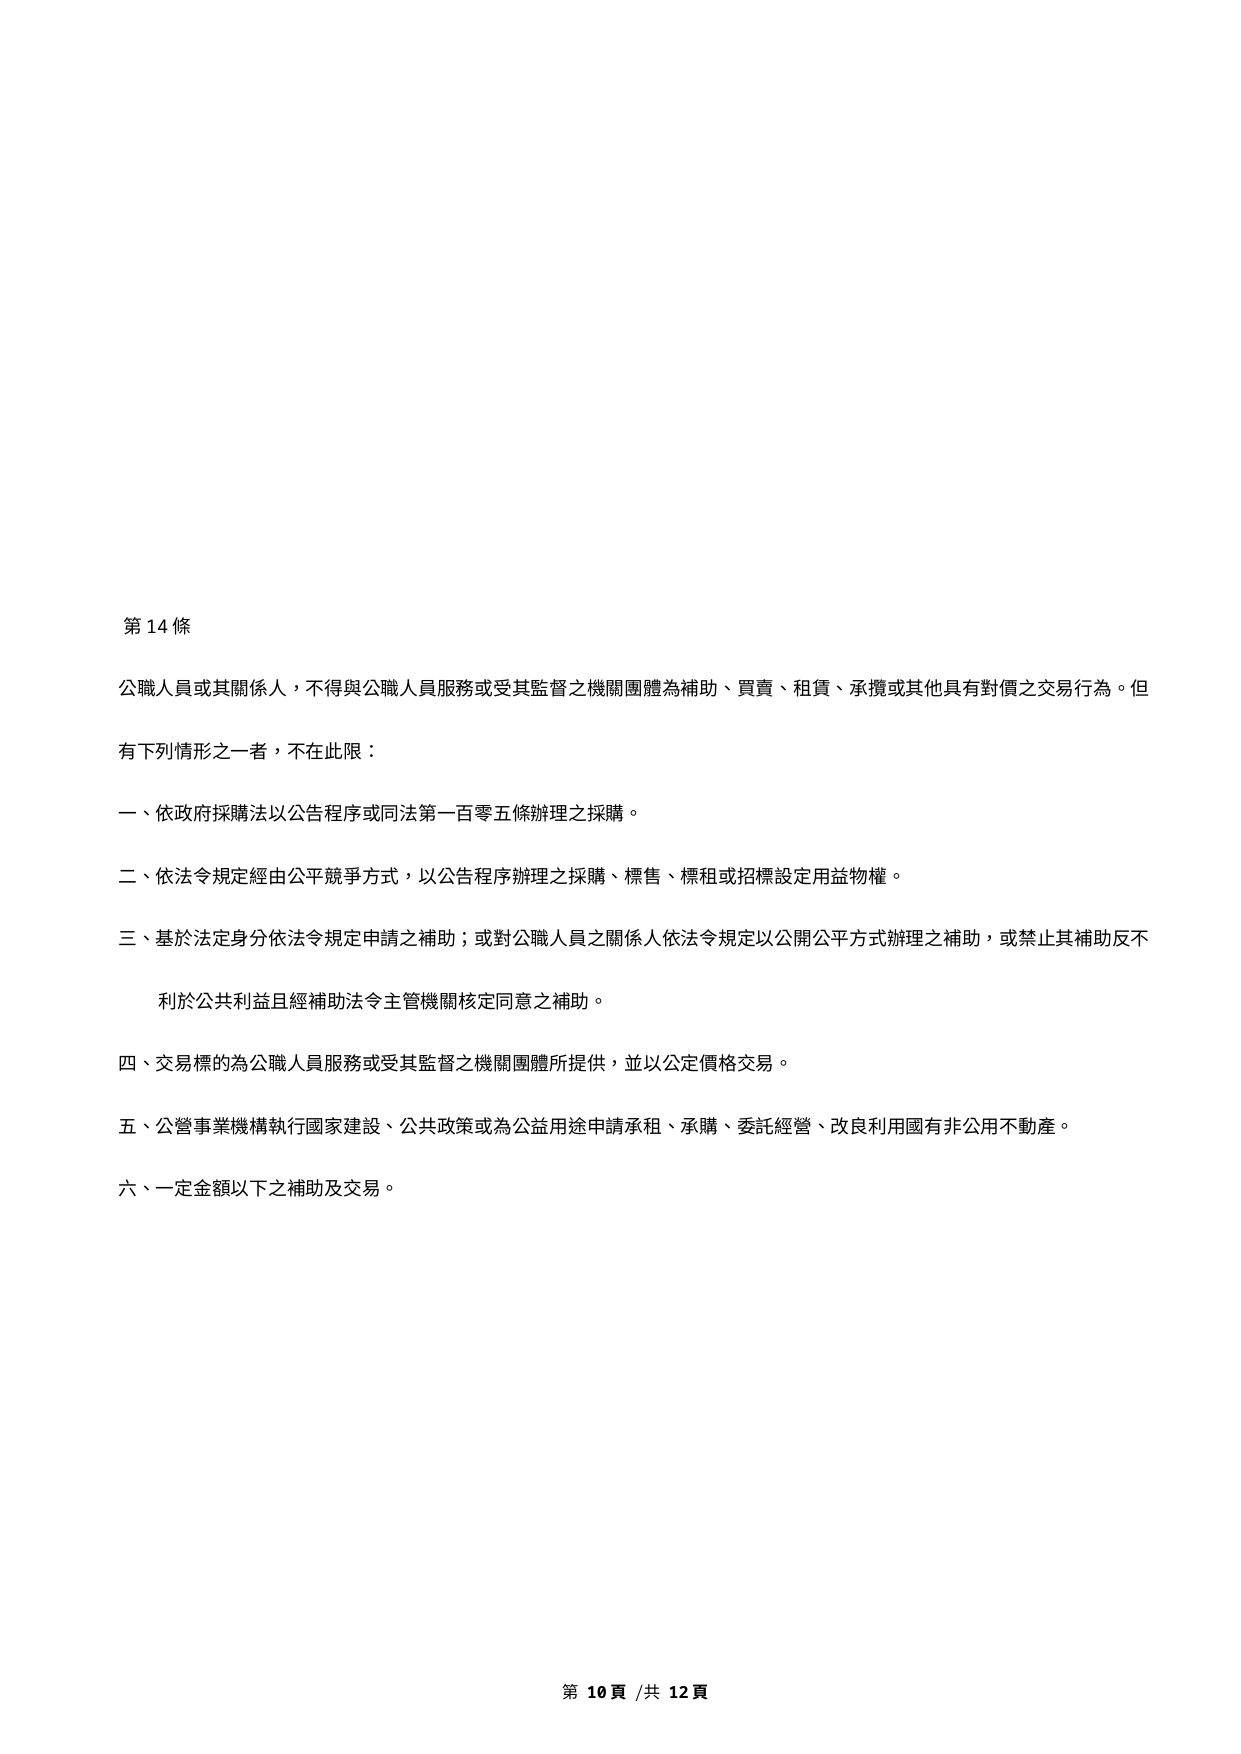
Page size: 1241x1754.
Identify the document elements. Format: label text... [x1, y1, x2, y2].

text 第14條 [44, 583, 1240, 646]
text 公職人員或其關係人，不得與公職人員服務或受其監督之機關團體為補助、買賣、租賃、承攬或其他具有對價之交易行為。但有下列情形之一者，不在此限： [118, 646, 1152, 771]
text 三、基於法定身分依法令規定申請之補助；或對公職人員之關係人依法令規定以公開公平方式辦理之補助，或禁止其補助反不利於公共利益且經補助法令主管機關核定同意之補助。 [118, 896, 1152, 1021]
text 一、依政府採購法以公告程序或同法第一百零五條辦理之採購。 [118, 771, 1152, 833]
text 二、依法令規定經由公平競爭方式，以公告程序辦理之採購、標售、標租或招標設定用益物權。 [118, 833, 1152, 896]
text 六、一定金額以下之補助及交易。 [118, 1146, 1152, 1208]
text 四、交易標的為公職人員服務或受其監督之機關團體所提供，並以公定價格交易。 [118, 1021, 1152, 1083]
text 五、公營事業機構執行國家建設、公共政策或為公益用途申請承租、承購、委託經營、改良利用國有非公用不動產。 [118, 1083, 1152, 1146]
